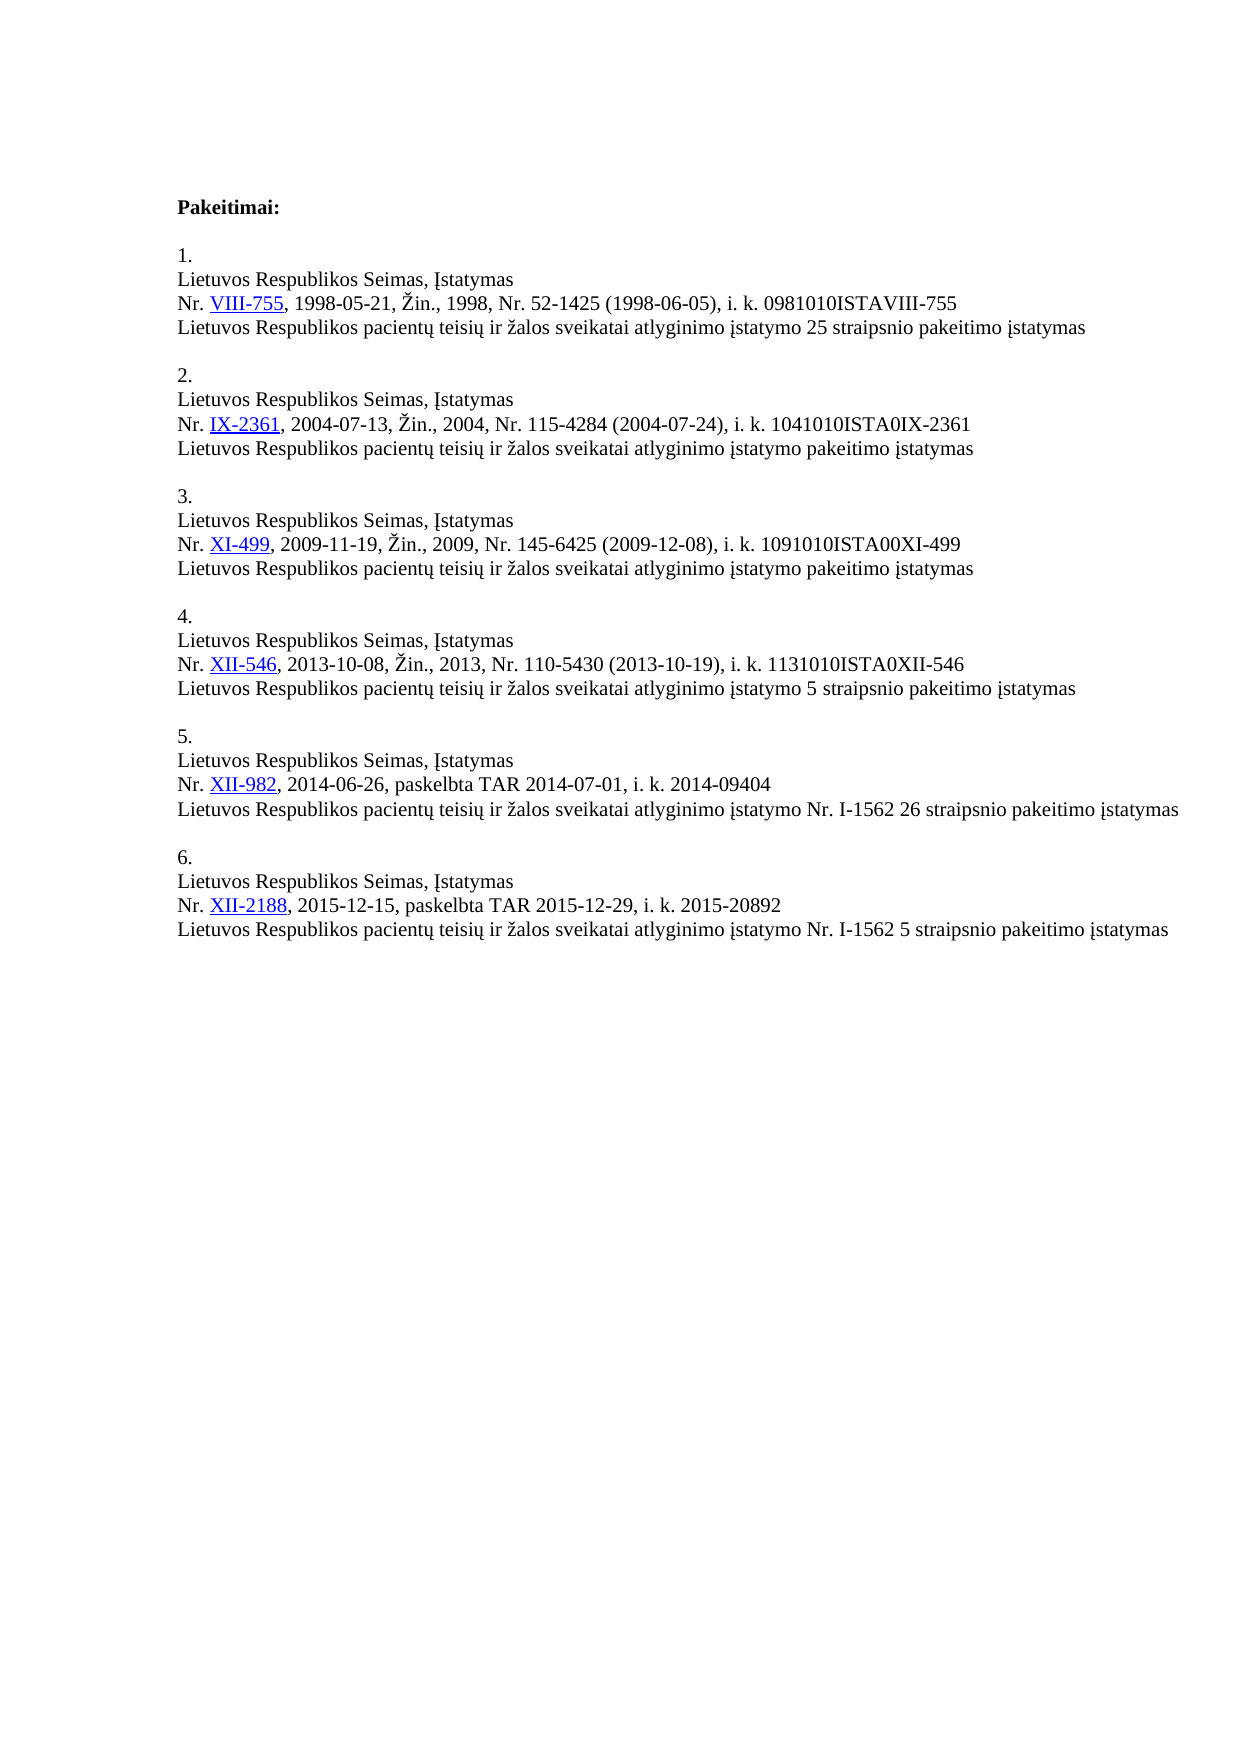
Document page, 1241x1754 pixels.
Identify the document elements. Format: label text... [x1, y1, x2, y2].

text 2. [177, 363, 1181, 387]
text Lietuvos Respublikos Seimas, Įstatymas [177, 267, 1181, 291]
text Nr. IX-2361, 2004-07-13, Žin., 2004, Nr. 115-4284 (2004-07-24), i. k. 1041010ISTA0IX-2361 [177, 411, 1181, 436]
text Lietuvos Respublikos pacientų teisių ir žalos sveikatai atlyginimo įstatymo pakeitimo įstatymas [177, 556, 1181, 580]
text Lietuvos Respublikos pacientų teisių ir žalos sveikatai atlyginimo įstatymo pakeitimo įstatymas [177, 436, 1181, 459]
text Nr. XII-2188, 2015-12-15, paskelbta TAR 2015-12-29, i. k. 2015-20892 [177, 893, 1181, 917]
text Lietuvos Respublikos pacientų teisių ir žalos sveikatai atlyginimo įstatymo 25 straipsnio pakeitimo įstatymas [177, 315, 1181, 339]
text 3. [177, 484, 1181, 508]
text Lietuvos Respublikos pacientų teisių ir žalos sveikatai atlyginimo įstatymo Nr. I-1562 5 straipsnio pakeitimo įstatymas [177, 917, 1181, 941]
text Nr. XI-499, 2009-11-19, Žin., 2009, Nr. 145-6425 (2009-12-08), i. k. 1091010ISTA00XI-499 [177, 532, 1181, 556]
text 6. [177, 844, 1181, 869]
text Lietuvos Respublikos Seimas, Įstatymas [177, 748, 1181, 772]
text 1. [177, 243, 1181, 267]
text Lietuvos Respublikos Seimas, Įstatymas [177, 508, 1181, 532]
text 4. [177, 604, 1181, 628]
text Lietuvos Respublikos pacientų teisių ir žalos sveikatai atlyginimo įstatymo 5 straipsnio pakeitimo įstatymas [177, 676, 1181, 700]
text Nr. VIII-755, 1998-05-21, Žin., 1998, Nr. 52-1425 (1998-06-05), i. k. 0981010ISTAVIII-755 [177, 291, 1181, 315]
text Lietuvos Respublikos Seimas, Įstatymas [177, 628, 1181, 652]
text Lietuvos Respublikos Seimas, Įstatymas [177, 387, 1181, 411]
text Nr. XII-546, 2013-10-08, Žin., 2013, Nr. 110-5430 (2013-10-19), i. k. 1131010ISTA0XII-546 [177, 652, 1181, 676]
text Nr. XII-982, 2014-06-26, paskelbta TAR 2014-07-01, i. k. 2014-09404 [177, 772, 1181, 796]
text Pakeitimai: [177, 195, 1181, 219]
text 5. [177, 724, 1181, 748]
text Lietuvos Respublikos Seimas, Įstatymas [177, 869, 1181, 893]
text Lietuvos Respublikos pacientų teisių ir žalos sveikatai atlyginimo įstatymo Nr. I-1562 26 straipsnio pakeitimo įstatymas [177, 796, 1181, 821]
